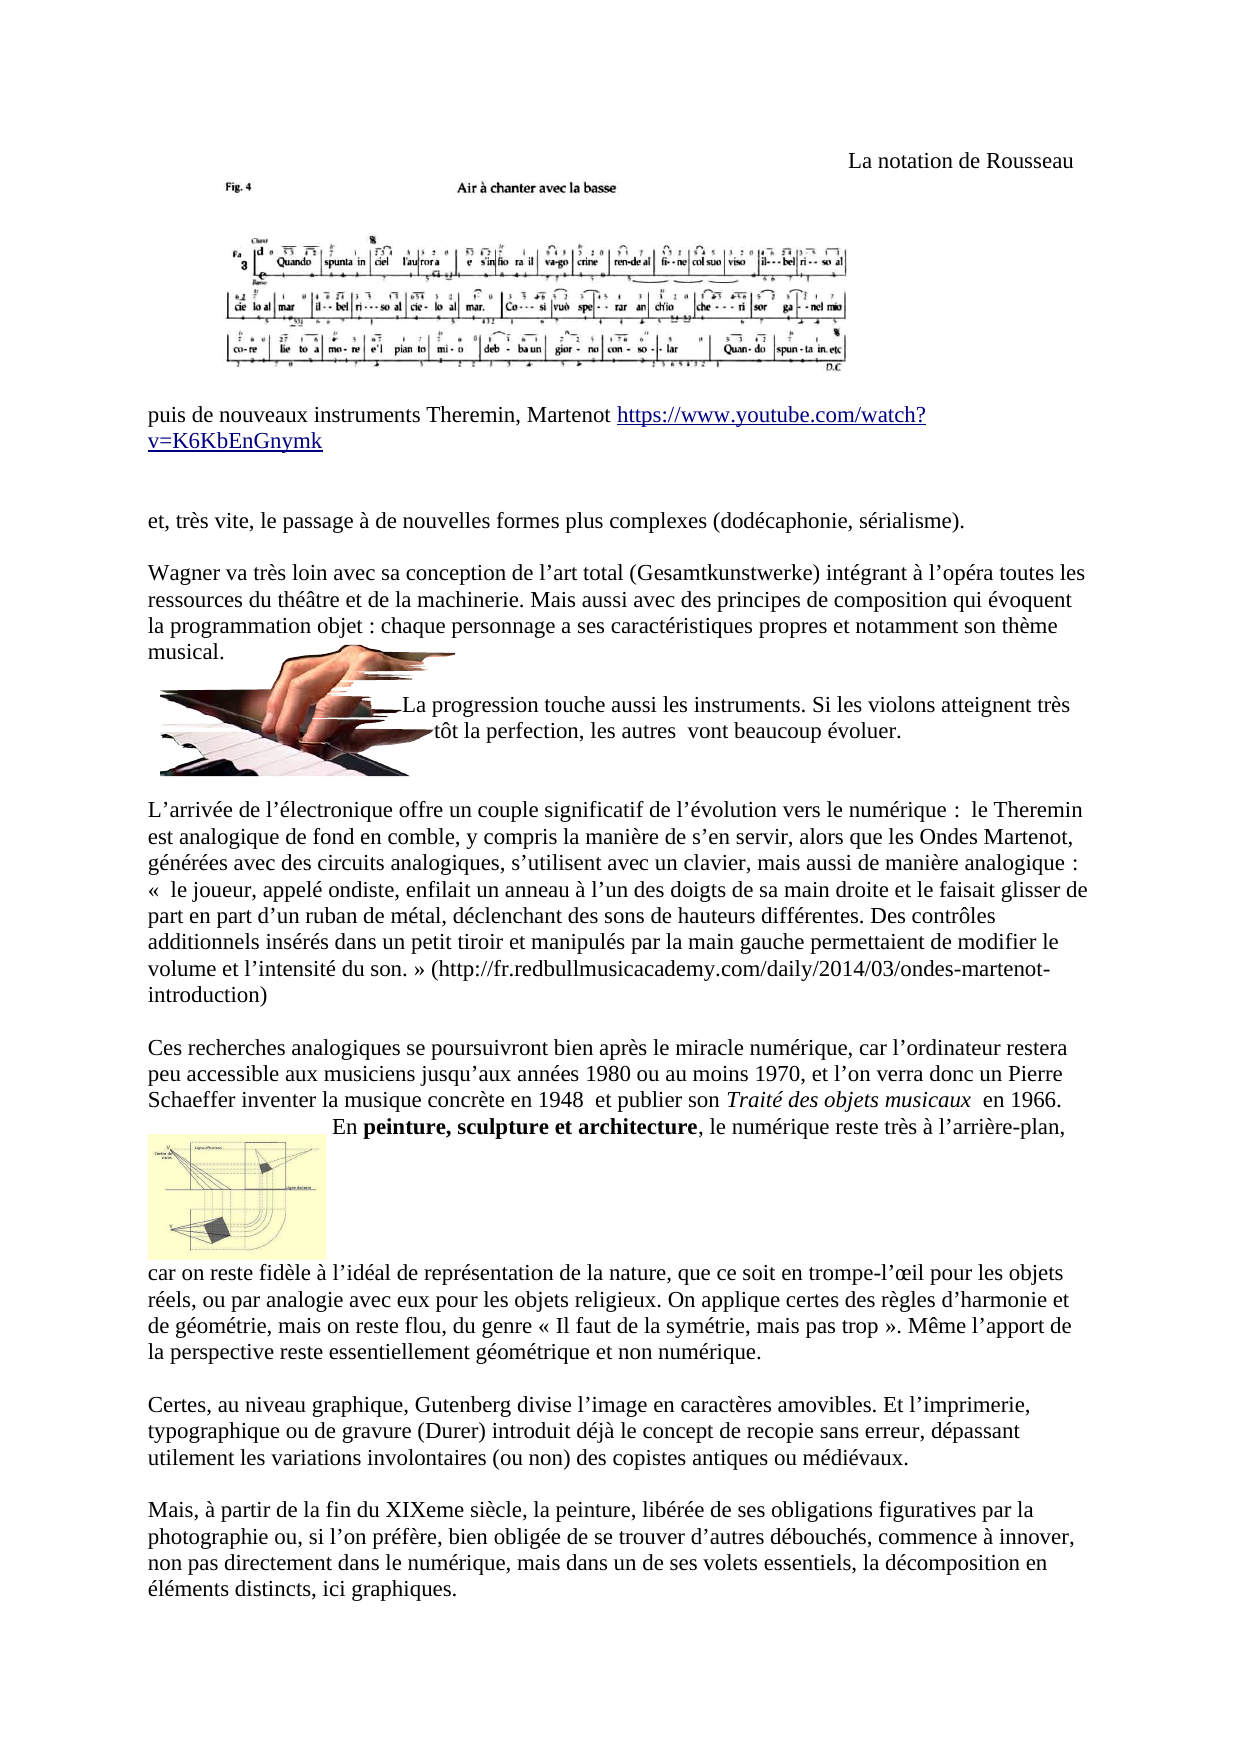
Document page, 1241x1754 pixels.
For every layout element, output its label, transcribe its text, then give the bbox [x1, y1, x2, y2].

text Wagner va très loin avec sa conception de l’art total (Gesamtkunstwerke) intégrant à l’opéra toutes les ressources du théâtre et de la machinerie. Mais aussi avec des principes de composition qui évoquent la programmation objet : chaque personnage a ses caractéristiques propres et notamment son thème musical. La progression touche aussi les instruments. Si les violons atteignent très tôt la perfection, les autres vont beaucoup évoluer. [148, 559, 1093, 744]
text et, très vite, le passage à de nouvelles formes plus complexes (dodécaphonie, sérialisme). [148, 507, 1093, 533]
text Mais, à partir de la fin du XIXeme siècle, la peinture, libérée de ses obligations figuratives par la photographie ou, si l’on préfère, bien obligée de se trouver d’autres débouchés, commence à innover, non pas directement dans le numérique, mais dans un de ses volets essentiels, la décomposition en éléments distincts, ici graphiques. [148, 1496, 1093, 1602]
text Certes, au niveau graphique, Gutenberg divise l’image en caractères amovibles. Et l’imprimerie, typographique ou de gravure (Durer) introduit déjà le concept de recopie sans erreur, dépassant utilement les variations involontaires (ou non) des copistes antiques ou médiévaux. [148, 1391, 1093, 1470]
text puis de nouveaux instruments Theremin, Martenot https://www.youtube.com/watch?v=K6KbEnGnymk [148, 401, 1093, 454]
text Ces recherches analogiques se poursuivront bien après le miracle numérique, car l’ordinateur restera peu accessible aux musiciens jusqu’aux années 1980 ou au moins 1970, et l’on verra donc un Pierre Schaeffer inventer la musique concrète en 1948 et publier son Traité des objets musicaux en 1966. [148, 1034, 1093, 1113]
text L’arrivée de l’électronique offre un couple significatif de l’évolution vers le numérique : le Theremin est analogique de fond en comble, y compris la manière de s’en servir, alors que les Ondes Martenot, générées avec des circuits analogiques, s’utilisent avec un clavier, mais aussi de manière analogique : « le joueur, appelé ondiste, enfilait un anneau à l’un des doigts de sa main droite et le faisait glisser de part en part d’un ruban de métal, déclenchant des sons de hauteurs différentes. Des contrôles additionnels insérés dans un petit tiroir et manipulés par la main gauche permettaient de modifier le volume et l’intensité du son. » (http://fr.redbullmusicacademy.com/daily/2014/03/ondes-martenot-introduction) [148, 797, 1093, 1007]
text La notation de Rousseau [223, 148, 1093, 375]
text En peinture, sculpture et architecture, le numérique reste très à l’arrière-plan, car on reste fidèle à l’idéal de représentation de la nature, que ce soit en trompe-l’œil pour les objets réels, ou par analogie avec eux pour les objets religieux. On applique certes des règles d’harmonie et de géométrie, mais on reste flou, du genre « Il faut de la symétrie, mais pas trop ». Même l’apport de la perspective reste essentiellement géométrique et non numérique. [148, 1113, 1093, 1365]
